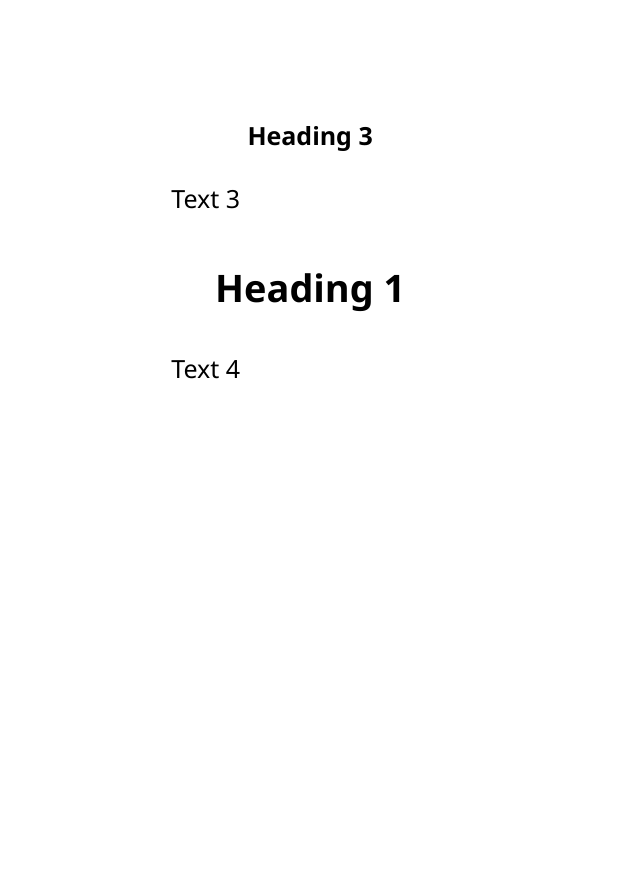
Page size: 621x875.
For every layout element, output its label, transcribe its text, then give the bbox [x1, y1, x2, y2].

text Text 4 [118, 352, 502, 386]
subtitle Heading 3 [118, 118, 502, 152]
text Text 3 [118, 182, 502, 216]
subtitle Heading 1 [118, 262, 502, 314]
